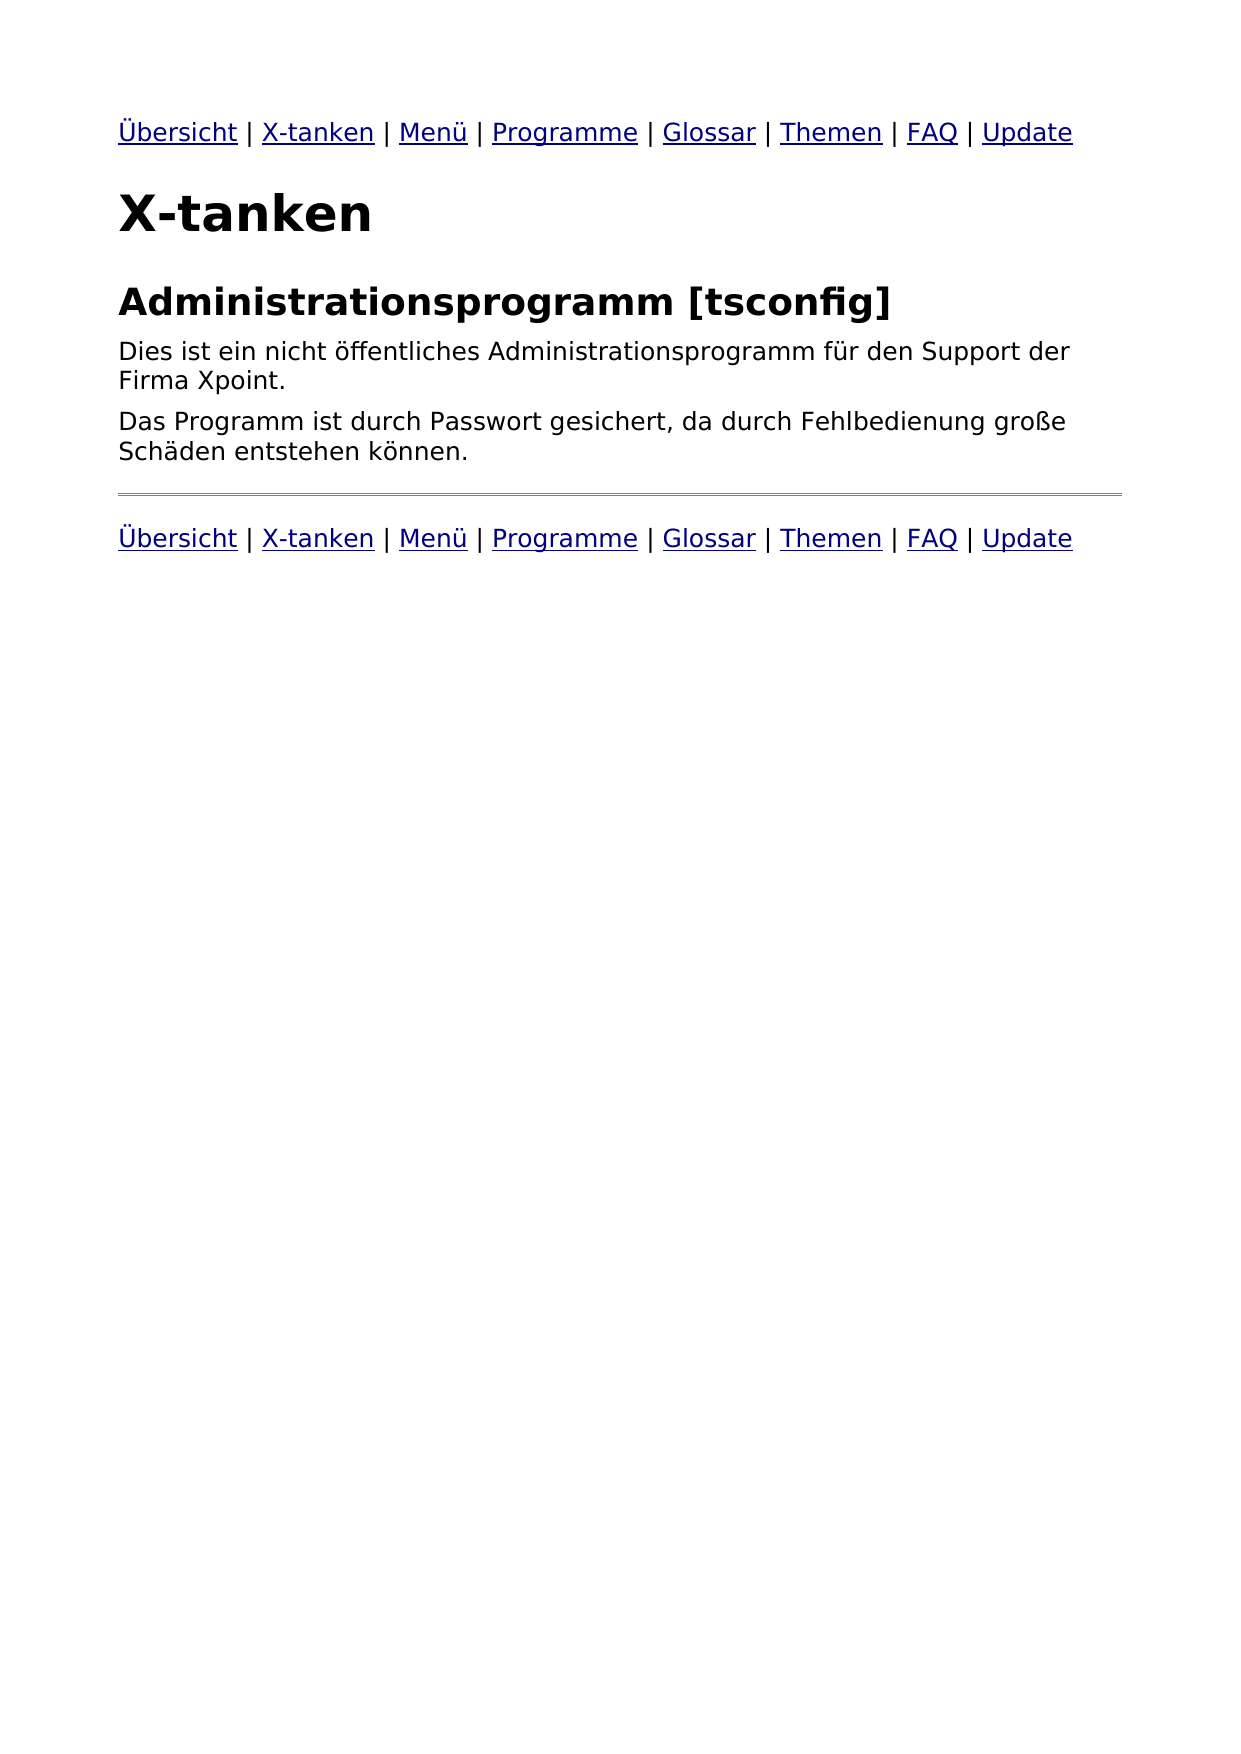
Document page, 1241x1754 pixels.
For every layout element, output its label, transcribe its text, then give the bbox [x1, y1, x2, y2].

text Das Programm ist durch Passwort gesichert, da durch Fehlbedienung große Schäden entstehen können. [118, 407, 1122, 466]
subtitle X-tanken [118, 185, 1122, 243]
text Übersicht | X-tanken | Menü | Programme | Glossar | Themen | FAQ | Update [118, 118, 1122, 147]
text Übersicht | X-tanken | Menü | Programme | Glossar | Themen | FAQ | Update [118, 525, 1122, 554]
subtitle Administrationsprogramm [tsconfig] [118, 281, 1122, 324]
text Dies ist ein nicht öffentliches Administrationsprogramm für den Support der Firma Xpoint. [118, 337, 1122, 395]
